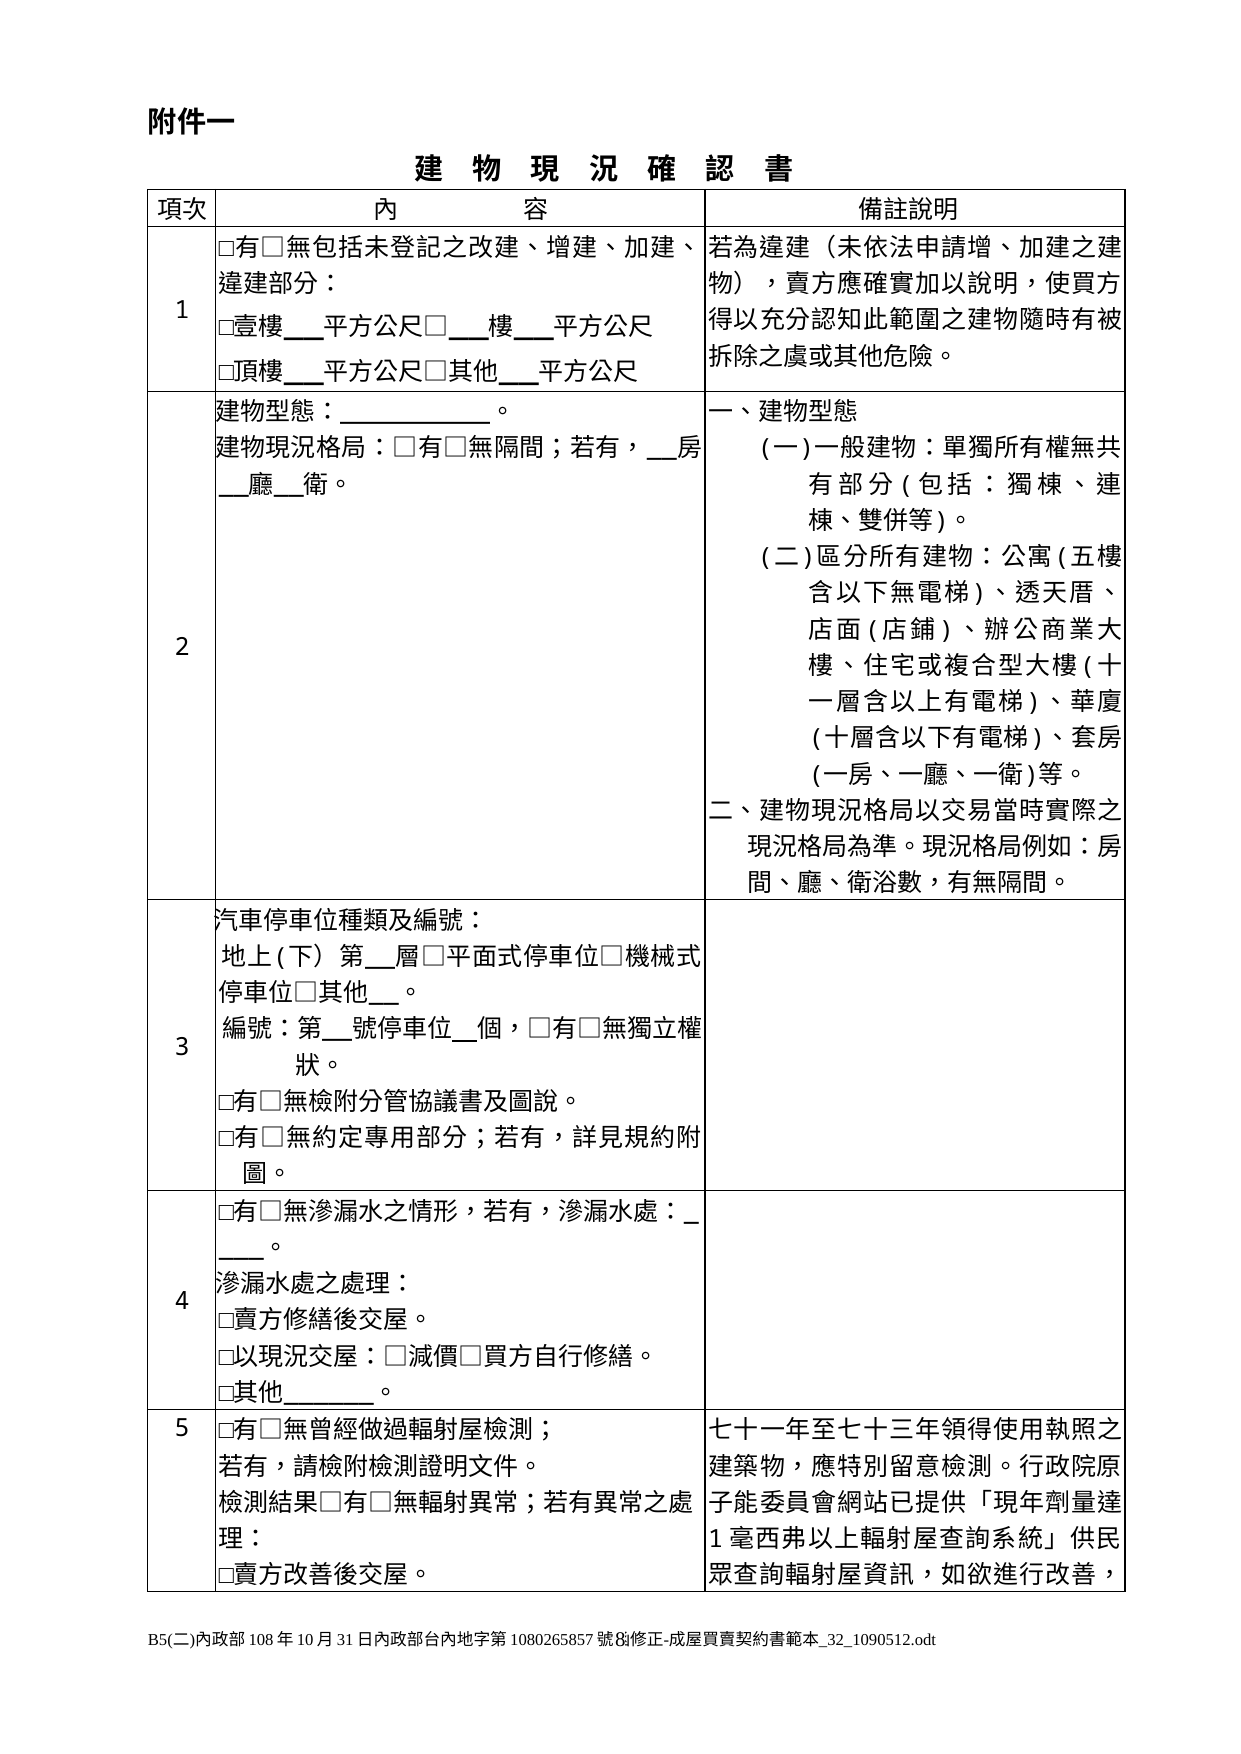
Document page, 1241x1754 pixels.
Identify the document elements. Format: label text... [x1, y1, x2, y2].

table_cell 七十一年至七十三年領得使用執照之建築物，應特別留意檢測。行政院原子能委員會網站已提供「現年劑量達1毫西弗以上輻射屋查詢系統」供民眾查詢輻射屋資訊，如欲進行改善， [706, 1410, 1124, 1591]
table_header 備註說明 [706, 190, 1124, 226]
table_cell 4 [148, 1191, 215, 1409]
table_cell □有□無滲漏水之情形，若有，滲漏水處：____。 滲漏水處之處理： □賣方修繕後交屋。 □以現況交屋：□減價□買方自行修繕。 □其他______。 [216, 1191, 704, 1409]
table_cell 若為違建（未依法申請增、加建之建物），賣方應確實加以說明，使買方得以充分認知此範圍之建物隨時有被拆除之虞或其他危險。 [706, 227, 1124, 391]
table_header 項次 [148, 190, 215, 226]
table_cell 一、建物型態 (一)一般建物：單獨所有權無共有部分(包括：獨棟、連棟、雙併等)。 (二)區分所有建物：公寓(五樓含以下無電梯)、透天厝、店面(店鋪)、辦公商業大樓、住宅或複合型大樓(十一層含以上有電梯)、華廈(十層含以下有電梯)、套房(一房、一廳、一衛)等。 二、建物現況格局以交易當時實際之現況格局為準。現況格局例如：房間、廳、衛浴數，有無隔間。 [706, 392, 1124, 899]
table_cell 3 [148, 900, 215, 1190]
table_cell 2 [148, 392, 215, 899]
table_cell □有□無包括未登記之改建、增建、加建、違建部分： □壹樓__平方公尺□__樓__平方公尺 □頂樓__平方公尺□其他__平方公尺 [216, 227, 704, 391]
table_cell [706, 900, 1124, 1190]
table_cell 1 [148, 227, 215, 391]
table_cell 汽車停車位種類及編號： 地上(下）第__層□平面式停車位□機械式停車位□其他__。 編號：第__號停車位 個，□有□無獨立權狀。 □有□無檢附分管協議書及圖說。 □有□無約定專用部分；若有，詳見規約附圖。 [216, 900, 704, 1190]
text 附件一 [148, 89, 1092, 141]
text 建 物 現 況 確 認 書 [148, 141, 1092, 189]
table_cell [706, 1191, 1124, 1409]
table_cell 5 [148, 1410, 215, 1591]
table_cell □有□無曾經做過輻射屋檢測； 若有，請檢附檢測證明文件。 檢測結果□有□無輻射異常；若有異常之處理： □賣方改善後交屋。 [216, 1410, 704, 1591]
table_header 內 容 [216, 190, 704, 226]
table_cell 建物型態：__________。 建物現況格局：□有□無隔間；若有，__房__廳__衛。 [216, 392, 704, 899]
